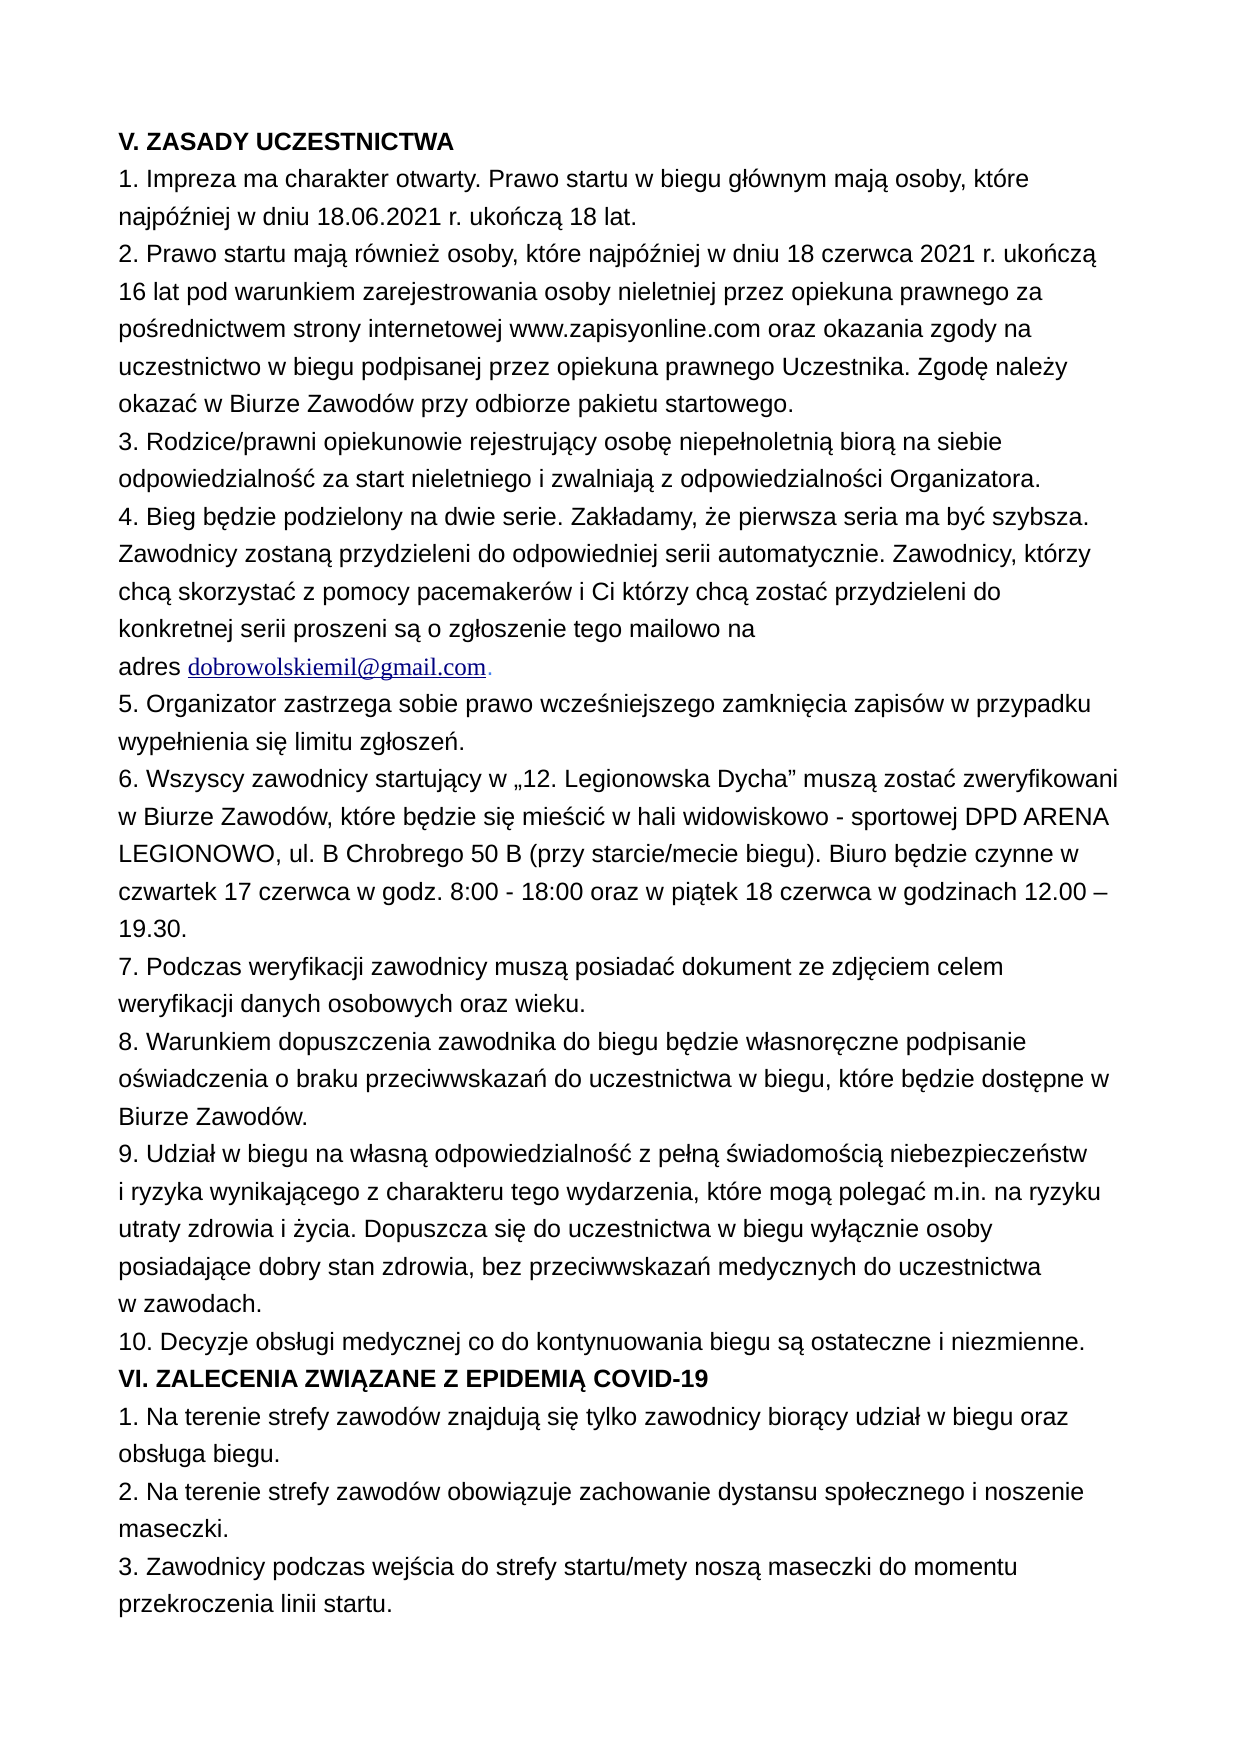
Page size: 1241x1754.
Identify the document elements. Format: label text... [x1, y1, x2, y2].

text 2. Na terenie strefy zawodów obowiązuje zachowanie dystansu społecznego i noszenie maseczki. [118, 1468, 1122, 1543]
text 3. Zawodnicy podczas wejścia do strefy startu/mety noszą maseczki do momentu przekroczenia linii startu. [118, 1543, 1122, 1618]
text V. ZASADY UCZESTNICTWA 1. Impreza ma charakter otwarty. Prawo startu w biegu głównym mają osoby, które najpóźniej w dniu 18.06.2021 r. ukończą 18 lat. 2. Prawo startu mają również osoby, które najpóźniej w dniu 18 czerwca 2021 r. ukończą 16 lat pod warunkiem zarejestrowania osoby nieletniej przez opiekuna prawnego za pośrednictwem strony internetowej www.zapisyonline.com oraz okazania zgody na uczestnictwo w biegu podpisanej przez opiekuna prawnego Uczestnika. Zgodę należy okazać w Biurze Zawodów przy odbiorze pakietu startowego. 3. Rodzice/prawni opiekunowie rejestrujący osobę niepełnoletnią biorą na siebie odpowiedzialność za start nieletniego i zwalniają z odpowiedzialności Organizatora. [118, 118, 1122, 493]
text 4. Bieg będzie podzielony na dwie serie. Zakładamy, że pierwsza seria ma być szybsza. Zawodnicy zostaną przydzieleni do odpowiedniej serii automatycznie. Zawodnicy, którzy chcą skorzystać z pomocy pacemakerów i Ci którzy chcą zostać przydzieleni do konkretnej serii proszeni są o zgłoszenie tego mailowo na adres dobrowolskiemil@gmail.com. 5. Organizator zastrzega sobie prawo wcześniejszego zamknięcia zapisów w przypadku [118, 493, 1122, 718]
text VI. ZALECENIA ZWIĄZANE Z EPIDEMIĄ COVID-19 [118, 1356, 1122, 1393]
text wypełnienia się limitu zgłoszeń. 6. Wszyscy zawodnicy startujący w „12. Legionowska Dycha” muszą zostać zweryfikowani w Biurze Zawodów, które będzie się mieścić w hali widowiskowo - sportowej DPD ARENA LEGIONOWO, ul. B Chrobrego 50 B (przy starcie/mecie biegu). Biuro będzie czynne w czwartek 17 czerwca w godz. 8:00 - 18:00 oraz w piątek 18 czerwca w godzinach 12.00 – 19.30. 7. Podczas weryfikacji zawodnicy muszą posiadać dokument ze zdjęciem celem weryfikacji danych osobowych oraz wieku. 8. Warunkiem dopuszczenia zawodnika do biegu będzie własnoręczne podpisanie oświadczenia o braku przeciwwskazań do uczestnictwa w biegu, które będzie dostępne w Biurze Zawodów. 9. Udział w biegu na własną odpowiedzialność z pełną świadomością niebezpieczeństw i ryzyka wynikającego z charakteru tego wydarzenia, które mogą polegać m.in. na ryzyku utraty zdrowia i życia. Dopuszcza się do uczestnictwa w biegu wyłącznie osoby posiadające dobry stan zdrowia, bez przeciwwskazań medycznych do uczestnictwa w zawodach. 10. Decyzje obsługi medycznej co do kontynuowania biegu są ostateczne i niezmienne. [118, 718, 1122, 1356]
text 1. Na terenie strefy zawodów znajdują się tylko zawodnicy biorący udział w biegu oraz obsługa biegu. [118, 1393, 1122, 1468]
